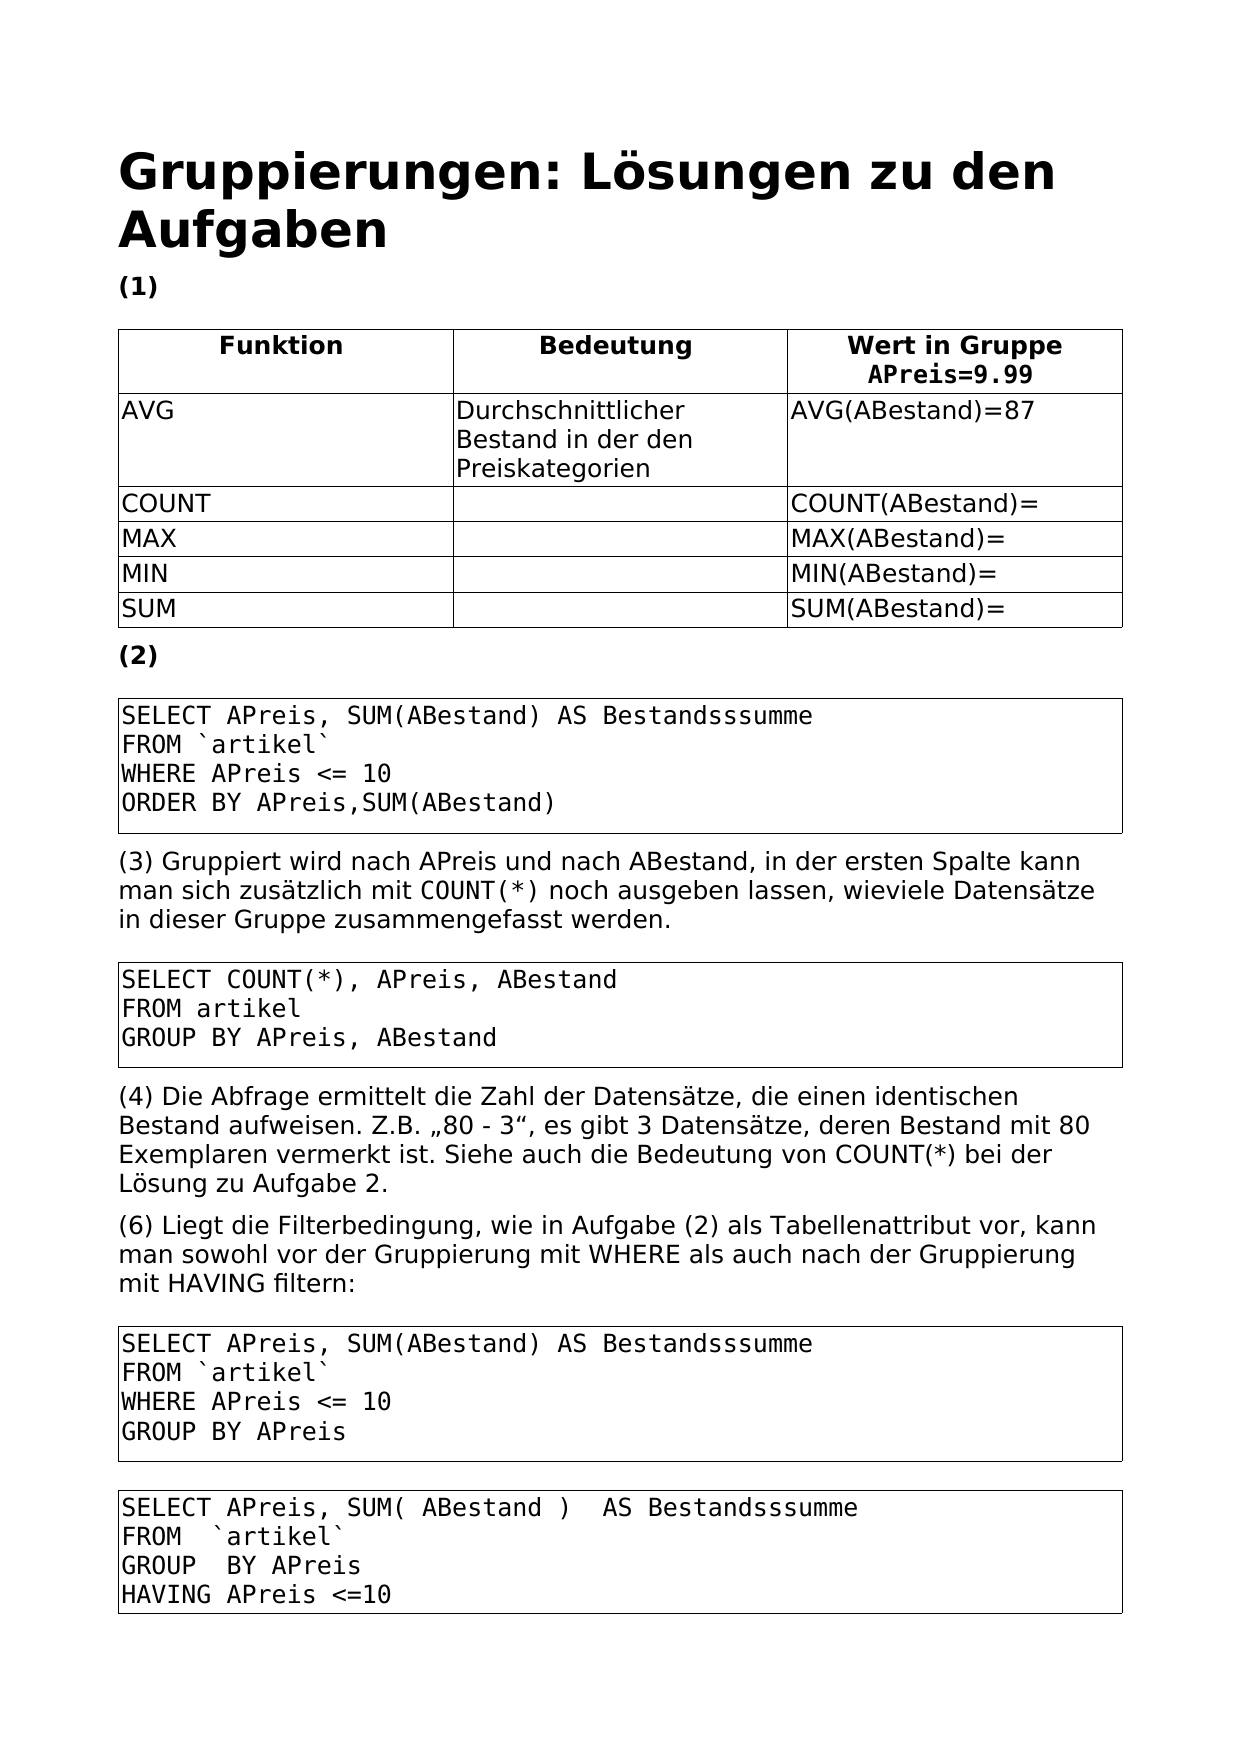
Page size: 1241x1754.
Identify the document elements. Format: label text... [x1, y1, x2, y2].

table_cell COUNT [119, 487, 453, 521]
table_cell AVG [119, 394, 453, 486]
table_cell MAX(ABestand)= [788, 522, 1122, 556]
text (6) Liegt die Filterbedingung, wie in Aufgabe (2) als Tabellenattribut vor, kann man sowohl vor der Gruppierung mit WHERE als auch nach der Gruppierung mit HAVING filtern: [118, 1211, 1122, 1299]
table_cell MIN [119, 557, 453, 592]
table_cell MAX [119, 522, 453, 556]
text (3) Gruppiert wird nach APreis und nach ABestand, in der ersten Spalte kann man sich zusätzlich mit COUNT(*) noch ausgeben lassen, wieviele Datensätze in dieser Gruppe zusammengefasst werden. [118, 847, 1122, 935]
table_header SELECT COUNT(*), APreis, ABestand FROM artikel GROUP BY APreis, ABestand [119, 963, 1122, 1067]
table_header Funktion [119, 330, 453, 393]
table_cell [454, 522, 787, 556]
table_header SELECT APreis, SUM( ABestand ) AS Bestandsssumme FROM `artikel` GROUP BY APreis HAVING APreis <=10 [119, 1491, 1122, 1613]
table_header Wert in Gruppe APreis=9.99 [788, 330, 1122, 393]
table_cell Durchschnittlicher Bestand in der den Preiskategorien [454, 394, 787, 486]
table_cell SUM(ABestand)= [788, 593, 1122, 627]
table_header SELECT APreis, SUM(ABestand) AS Bestandsssumme FROM `artikel` WHERE APreis <= 10 ORDER BY APreis,SUM(ABestand) [119, 699, 1122, 832]
table_cell [454, 557, 787, 592]
text (4) Die Abfrage ermittelt die Zahl der Datensätze, die einen identischen Bestand aufweisen. Z.B. „80 - 3“, es gibt 3 Datensätze, deren Bestand mit 80 Exemplaren vermerkt ist. Siehe auch die Bedeutung von COUNT(*) bei der Lösung zu Aufgabe 2. [118, 1082, 1122, 1199]
table_header SELECT APreis, SUM(ABestand) AS Bestandsssumme FROM `artikel` WHERE APreis <= 10 GROUP BY APreis [119, 1327, 1122, 1461]
table_cell SUM [119, 593, 453, 627]
table_cell MIN(ABestand)= [788, 557, 1122, 592]
table_cell [454, 593, 787, 627]
table_cell AVG(ABestand)=87 [788, 394, 1122, 486]
subtitle Gruppierungen: Lösungen zu den Aufgaben [118, 143, 1122, 259]
text (1) [118, 272, 1122, 301]
text (2) [118, 642, 1122, 671]
table_cell COUNT(ABestand)= [788, 487, 1122, 521]
table_cell [454, 487, 787, 521]
table_header Bedeutung [454, 330, 787, 393]
